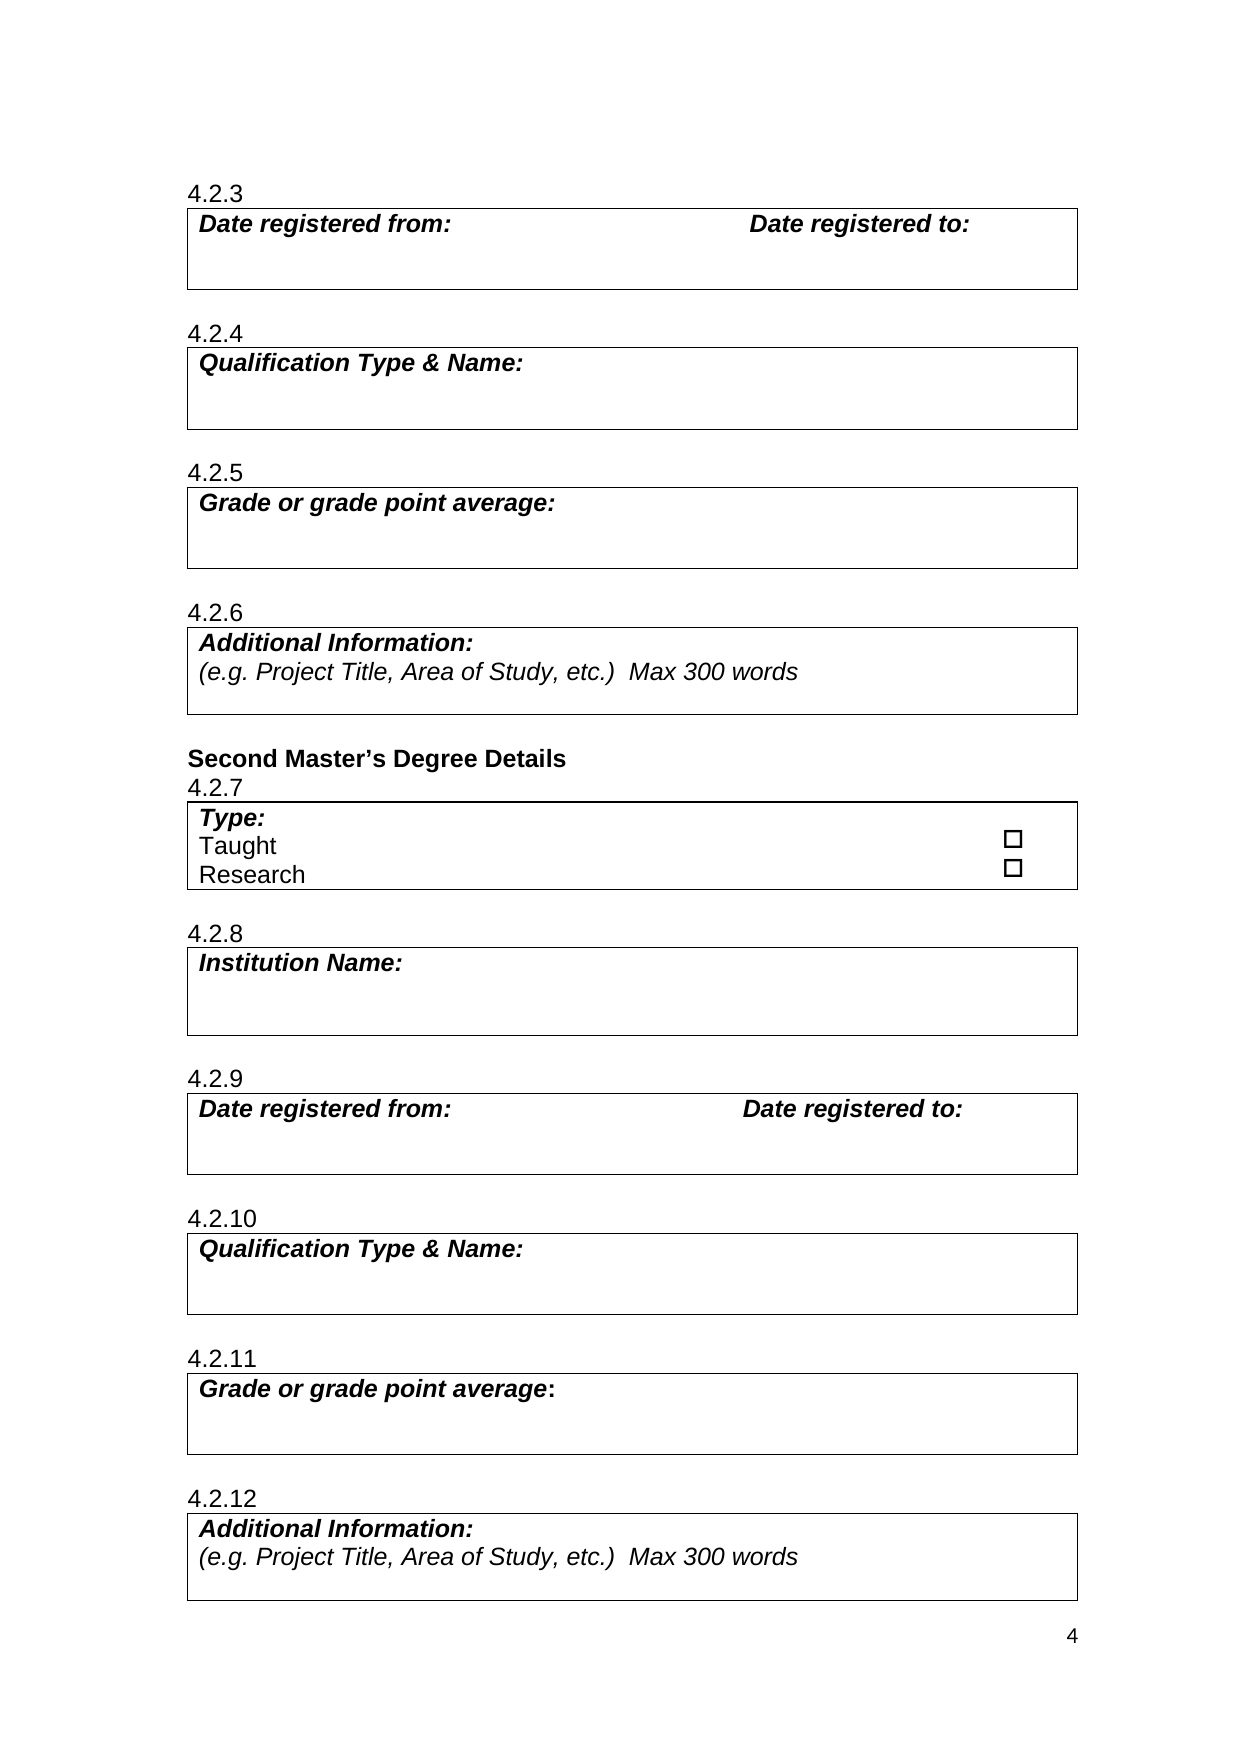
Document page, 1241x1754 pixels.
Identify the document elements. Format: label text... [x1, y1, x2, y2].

table_header Qualification Type & Name: [188, 1234, 1077, 1314]
text 4.2.8 [187, 918, 1078, 947]
text 4.2.4 [187, 318, 1078, 347]
table_header Date registered from: Date registered to: [188, 209, 1077, 289]
table_header Additional Information: (e.g. Project Title, Area of Study, etc.) Max 300 words [188, 1514, 1077, 1600]
table_header Grade or grade point average: [188, 488, 1077, 568]
text 4.2.3 [187, 179, 1078, 207]
table_cell Taught [188, 831, 991, 860]
text 4.2.5 [187, 458, 1078, 487]
text 4.2.9 [187, 1064, 1078, 1093]
table_header Date registered from: Date registered to: [188, 1094, 1077, 1174]
table_cell  [991, 860, 1077, 889]
text Second Master’s Degree Details [187, 744, 1078, 773]
table_header Additional Information: (e.g. Project Title, Area of Study, etc.) Max 300 words [188, 628, 1077, 714]
text 4.2.11 [187, 1344, 1078, 1373]
text 4.2.12 [187, 1484, 1078, 1512]
table_cell  [991, 831, 1077, 860]
table_cell Research [188, 860, 991, 889]
table_header Type: [188, 803, 1077, 831]
table_header Grade or grade point average: [188, 1374, 1077, 1454]
table_header Qualification Type & Name: [188, 348, 1077, 428]
table_header Institution Name: [188, 948, 1077, 1034]
text 4.2.10 [187, 1204, 1078, 1233]
text 4.2.6 [187, 598, 1078, 627]
text 4.2.7 [187, 773, 1078, 801]
